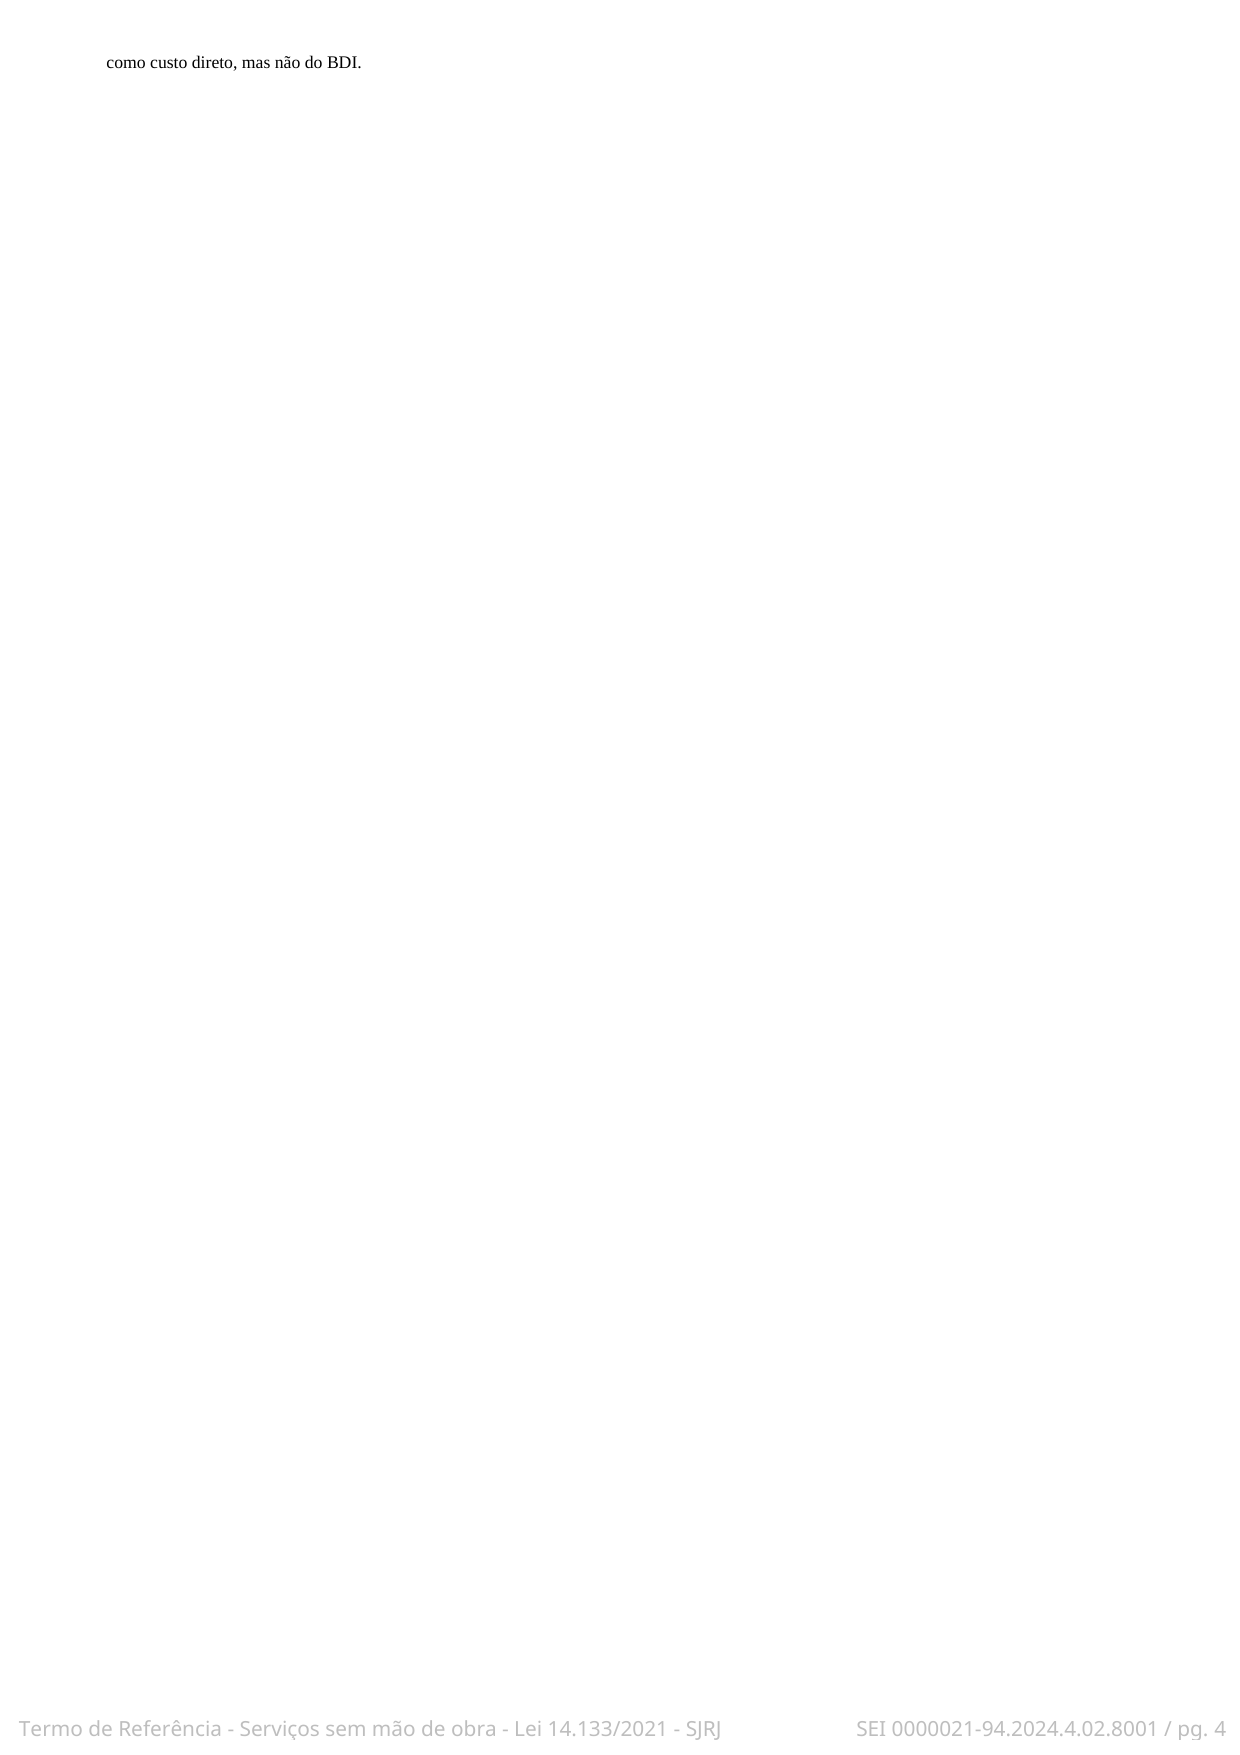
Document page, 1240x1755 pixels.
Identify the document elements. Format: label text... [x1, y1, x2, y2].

list como custo direto, mas não do BDI. [106, 52, 1173, 72]
